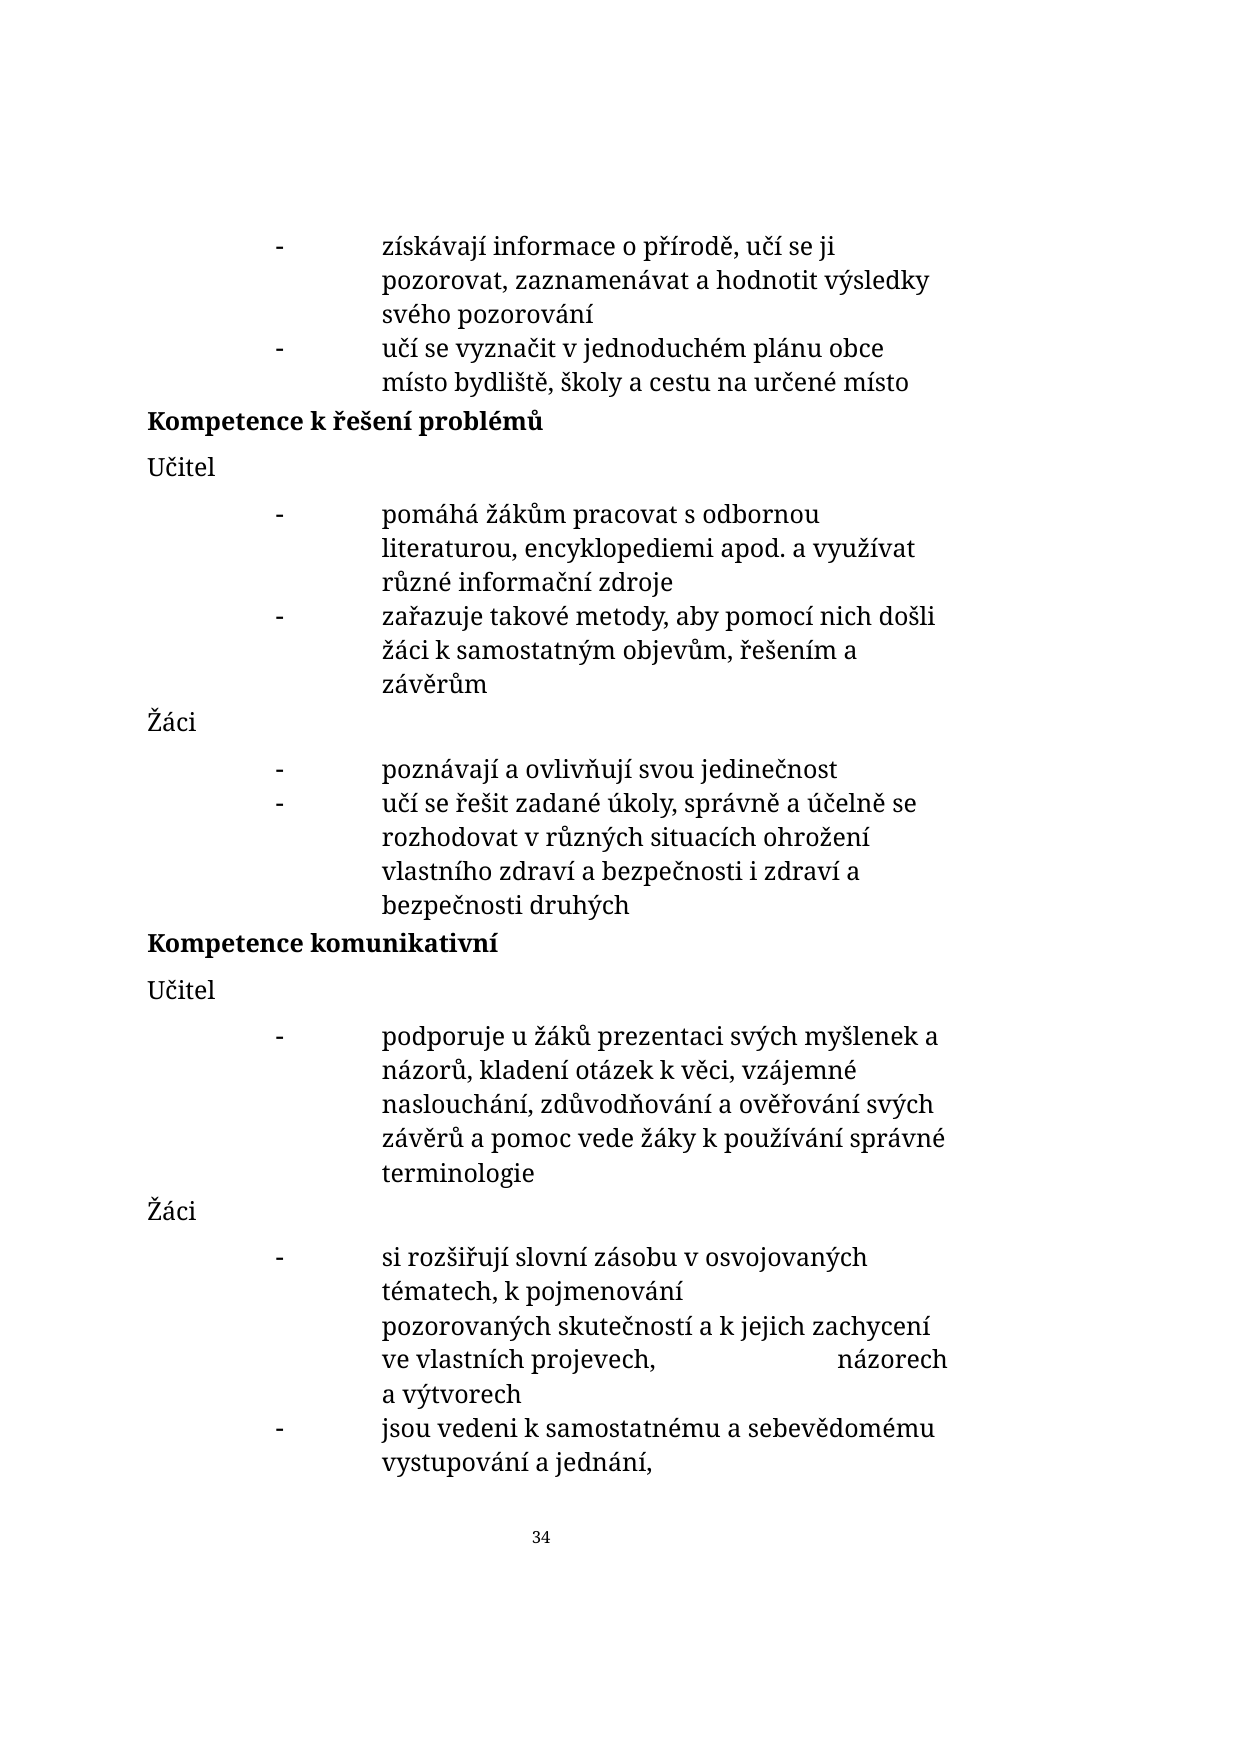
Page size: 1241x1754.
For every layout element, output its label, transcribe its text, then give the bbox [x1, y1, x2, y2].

list poznávají a ovlivňují svou jedinečnost [275, 751, 957, 785]
list zařazuje takové metody, aby pomocí nich došli žáci k samostatným objevům, řešením a závěrům [275, 598, 957, 701]
list získávají informace o přírodě, učí se ji pozorovat, zaznamenávat a hodnotit výsledky svého pozorování [275, 229, 957, 331]
list jsou vedeni k samostatnému a sebevědomému vystupování a jednání, k efektivnímu, bezproblémovému a nekonfliktnímu komunikování [275, 1410, 957, 1478]
text Učitel [147, 450, 957, 484]
list podporuje u žáků prezentaci svých myšlenek a názorů, kladení otázek k věci, vzájemné naslouchání, zdůvodňování a ověřování svých závěrů a pomoc vede žáky k používání správné terminologie [275, 1019, 957, 1189]
text Žáci [147, 705, 957, 739]
text Učitel [147, 972, 957, 1006]
list učí se řešit zadané úkoly, správně a účelně se rozhodovat v různých situacích ohrožení vlastního zdraví a bezpečnosti i zdraví a bezpečnosti druhých [275, 785, 957, 922]
list učí se vyznačit v jednoduchém plánu obce místo bydliště, školy a cestu na určené místo [275, 331, 957, 399]
list pomáhá žákům pracovat s odbornou literaturou, encyklopediemi apod. a využívat různé informační zdroje [275, 496, 957, 598]
text Kompetence k řešení problémů [147, 403, 957, 437]
text Žáci [147, 1193, 957, 1227]
list si rozšiřují slovní zásobu v osvojovaných tématech, k pojmenování pozorovaných skutečností a k jejich zachycení ve vlastních projevech, názorech a výtvorech [275, 1240, 957, 1410]
text Kompetence komunikativní [147, 926, 957, 960]
